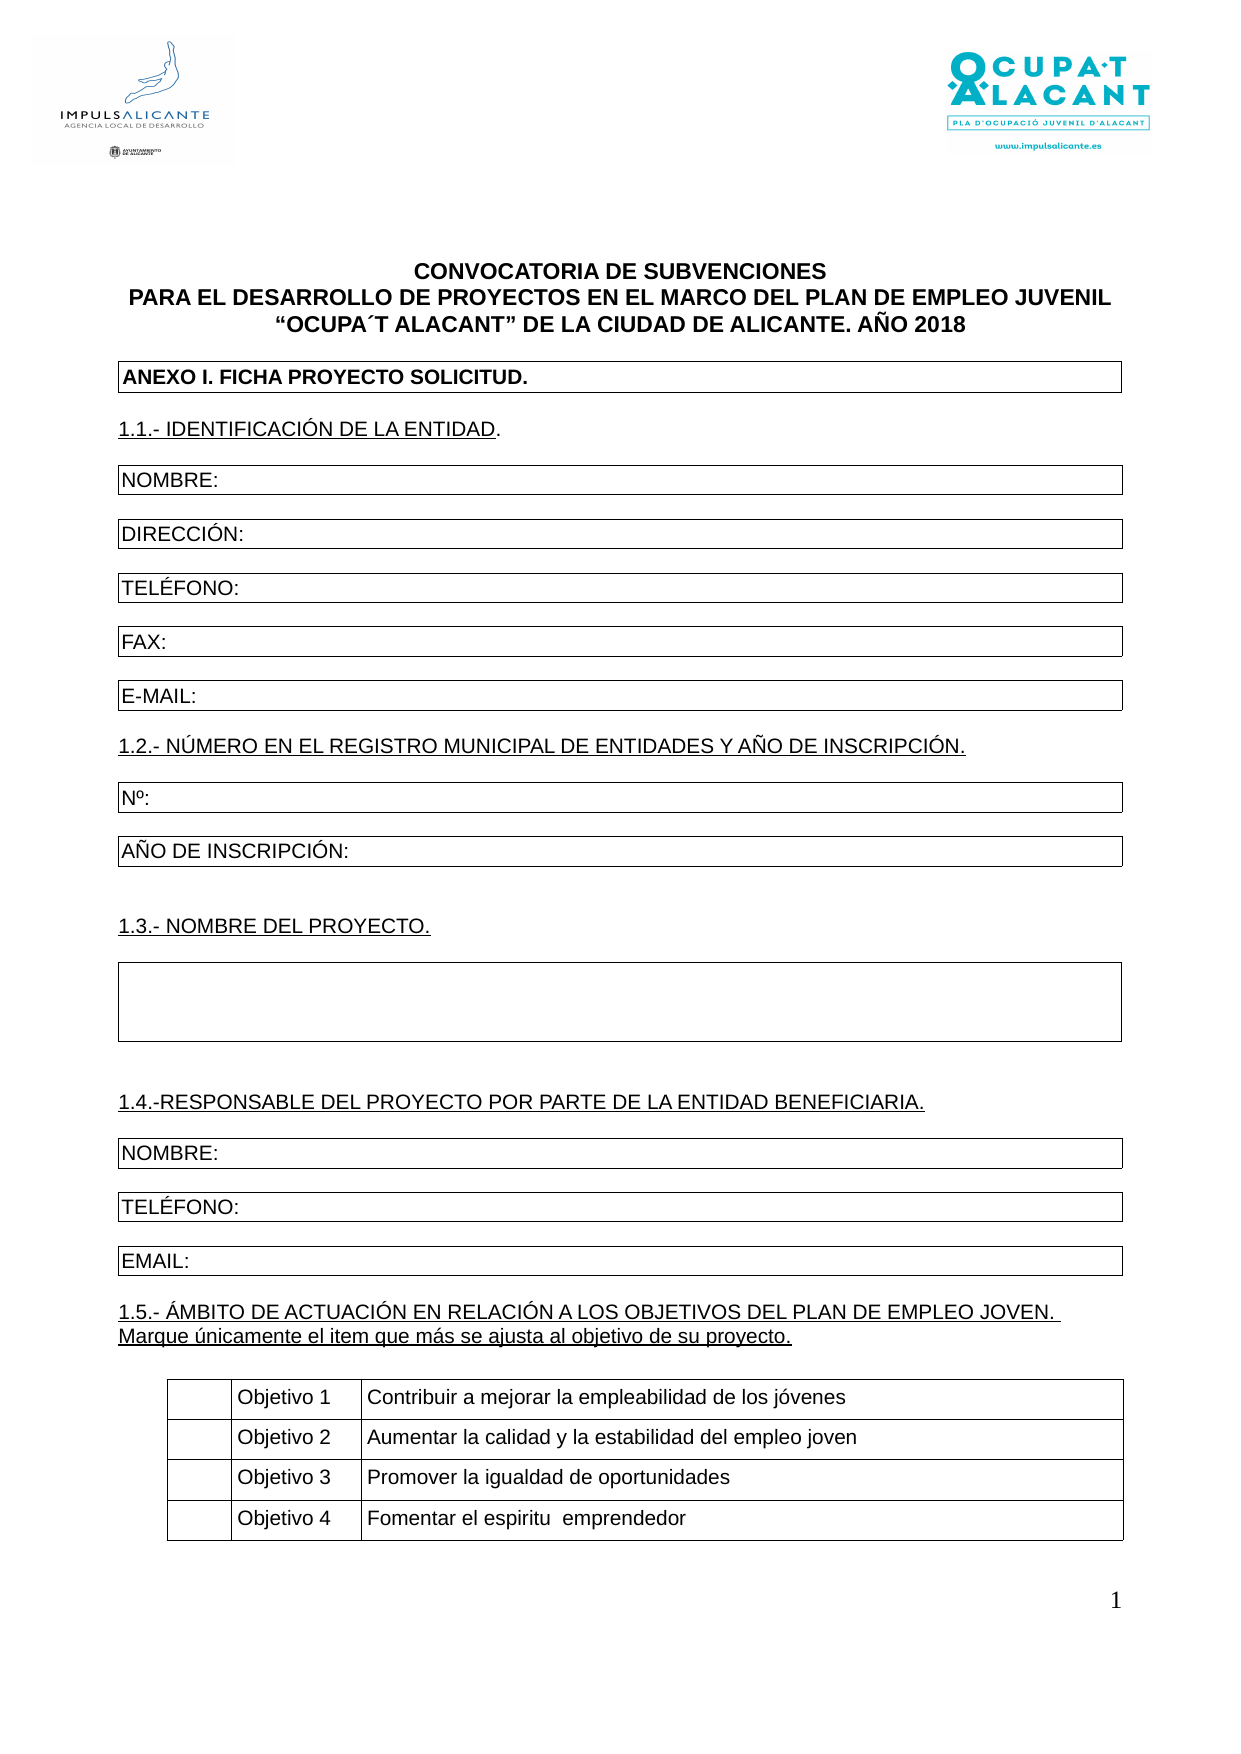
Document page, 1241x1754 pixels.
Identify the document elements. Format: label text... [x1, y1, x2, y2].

text CONVOCATORIA DE SUBVENCIONES [118, 258, 1122, 284]
text 1.1.- IDENTIFICACIÓN DE LA ENTIDAD. [118, 417, 1122, 441]
table_header Objetivo 1 [232, 1380, 361, 1419]
text ANEXO I. FICHA PROYECTO SOLICITUD. [119, 362, 1121, 392]
table_cell Objetivo 3 [232, 1460, 361, 1500]
text Nº: [119, 783, 1122, 812]
table_header [168, 1380, 231, 1419]
text 1.4.-RESPONSABLE DEL PROYECTO POR PARTE DE LA ENTIDAD BENEFICIARIA. [118, 1090, 1122, 1114]
text AÑO DE INSCRIPCIÓN: [119, 837, 1122, 866]
text PARA EL DESARROLLO DE PROYECTOS EN EL MARCO DEL PLAN DE EMPLEO JUVENIL “OCUPA´T ALACANT” DE LA CIUDAD DE ALICANTE. AÑO 2018 [118, 284, 1122, 337]
text E-MAIL: [119, 681, 1122, 710]
text 1.5.- ÁMBITO DE ACTUACIÓN EN RELACIÓN A LOS OBJETIVOS DEL PLAN DE EMPLEO JOVEN. Marque únicamente el item que más se ajusta al objetivo de su proyecto. [118, 1299, 1122, 1347]
text TELÉFONO: [119, 574, 1122, 602]
table_cell Objetivo 4 [232, 1501, 361, 1540]
text DIRECCIÓN: [119, 520, 1122, 548]
text TELÉFONO: [119, 1193, 1122, 1221]
text NOMBRE: [119, 466, 1122, 494]
table_cell [168, 1420, 231, 1459]
table_header Contribuir a mejorar la empleabilidad de los jóvenes [362, 1380, 1123, 1419]
text EMAIL: [119, 1247, 1122, 1275]
table_cell Aumentar la calidad y la estabilidad del empleo joven [362, 1420, 1123, 1459]
text 1.3.- NOMBRE DEL PROYECTO. [118, 914, 1122, 938]
picture [32, 34, 236, 166]
table_cell [168, 1501, 231, 1540]
table_cell [168, 1460, 231, 1500]
text NOMBRE: [119, 1139, 1122, 1168]
table_cell Objetivo 2 [232, 1420, 361, 1459]
text 1.2.- NÚMERO EN EL REGISTRO MUNICIPAL DE ENTIDADES Y AÑO DE INSCRIPCIÓN. [118, 734, 1122, 758]
table_cell Promover la igualdad de oportunidades [362, 1460, 1123, 1500]
table_cell Fomentar el espiritu emprendedor [362, 1501, 1123, 1540]
text FAX: [119, 627, 1122, 656]
